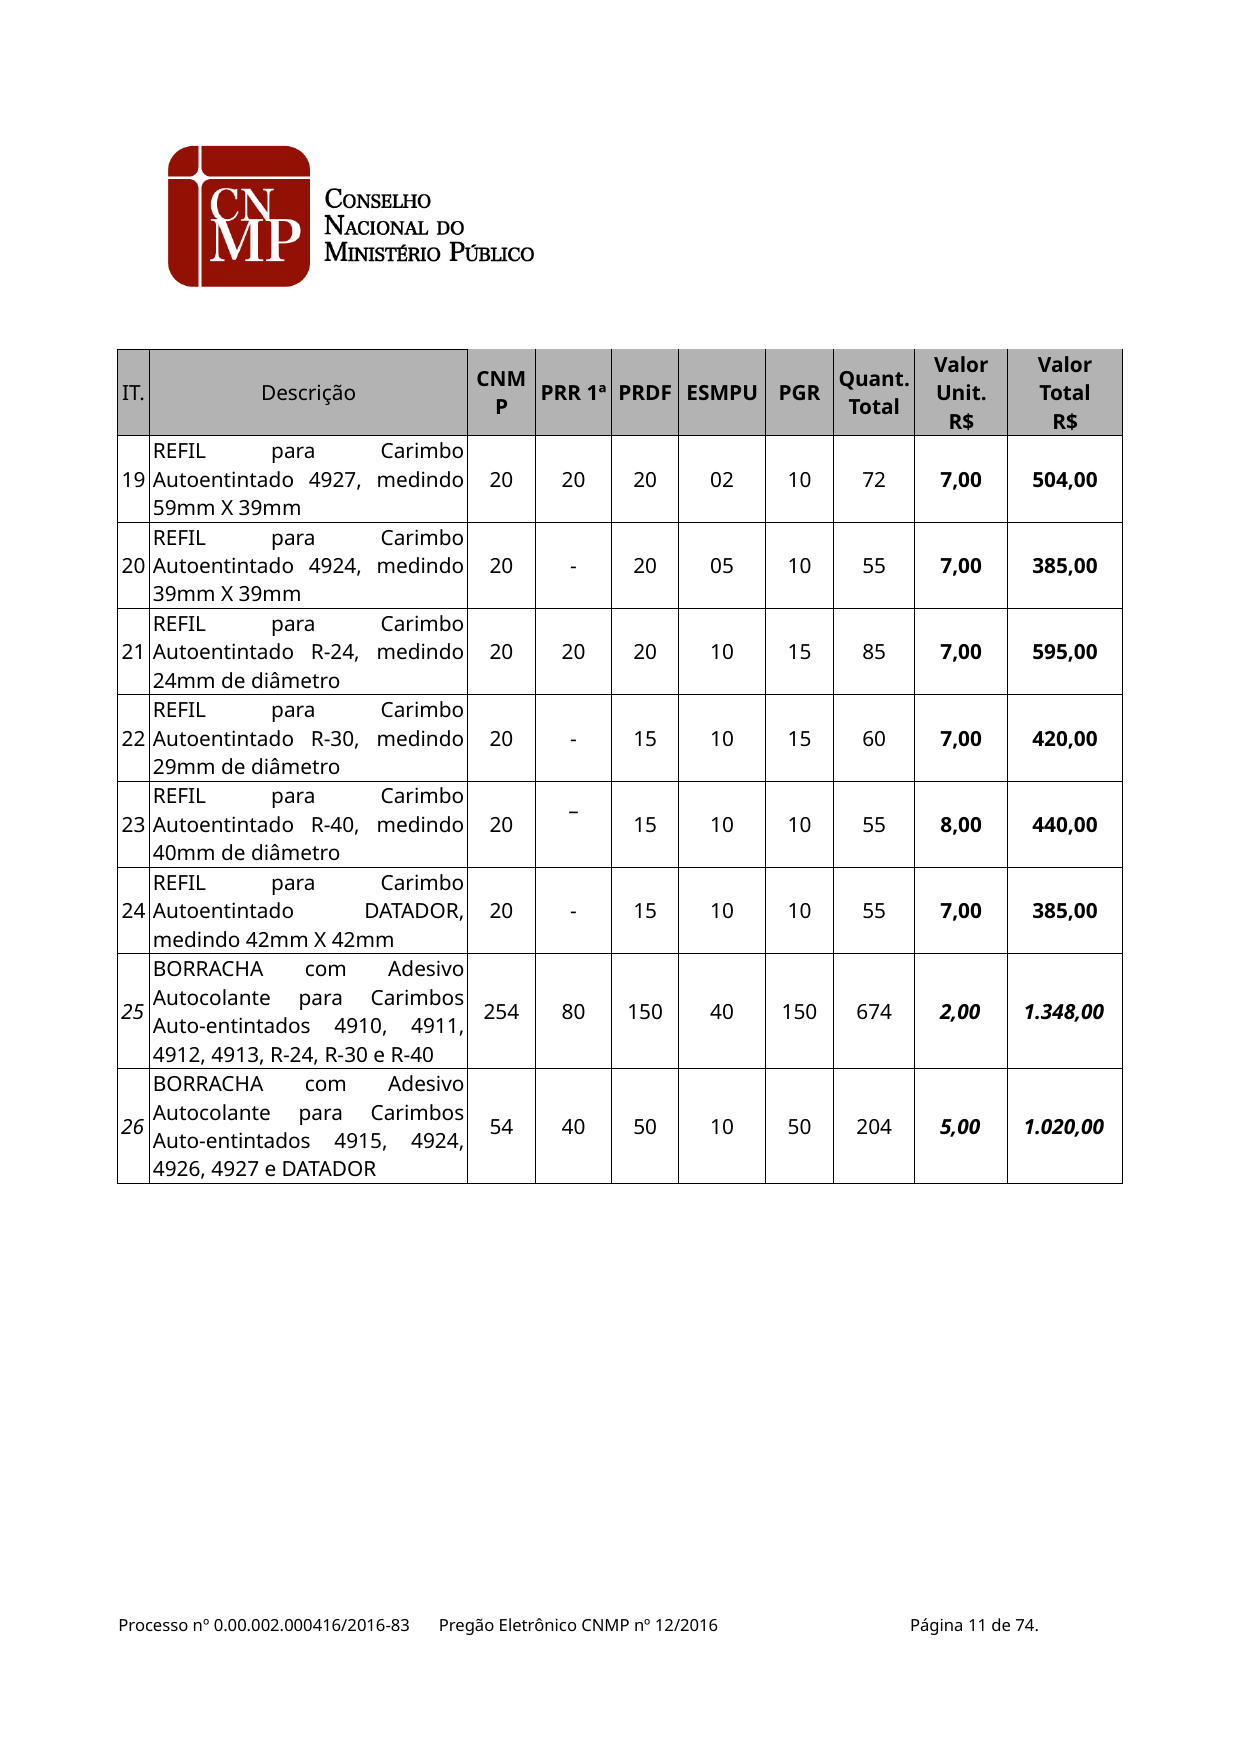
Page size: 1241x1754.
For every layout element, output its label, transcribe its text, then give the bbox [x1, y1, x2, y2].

table_cell BORRACHA com Adesivo Autocolante para Carimbos Auto-entintados 4915, 4924, 4926, 4927 e DATADOR [150, 1069, 467, 1183]
table_cell 24 [118, 868, 149, 953]
table_cell 2,00 [915, 954, 1007, 1068]
table_cell 85 [834, 609, 914, 694]
table_cell 7,00 [915, 868, 1007, 953]
table_cell BORRACHA com Adesivo Autocolante para Carimbos Auto-entintados 4910, 4911, 4912, 4913, R-24, R-30 e R-40 [150, 954, 467, 1068]
table_cell 72 [834, 436, 914, 522]
table_cell 10 [766, 868, 833, 953]
table_cell 8,00 [915, 782, 1007, 867]
table_cell 674 [834, 954, 914, 1068]
table_cell 19 [118, 436, 149, 522]
table_cell 20 [118, 523, 149, 608]
table_cell 20 [612, 609, 678, 694]
table_cell - [536, 868, 611, 953]
table_cell 385,00 [1008, 523, 1122, 608]
table_cell REFIL para Carimbo Autoentintado 4924, medindo 39mm X 39mm [150, 523, 467, 608]
table_cell - [536, 523, 611, 608]
table_cell 10 [679, 1069, 765, 1183]
table_cell 5,00 [915, 1069, 1007, 1183]
table_cell 40 [679, 954, 765, 1068]
table_cell 20 [468, 436, 535, 522]
table_cell 440,00 [1008, 782, 1122, 867]
table_cell 40 [536, 1069, 611, 1183]
table_cell 150 [766, 954, 833, 1068]
table_cell 26 [118, 1069, 149, 1183]
table_header ESMPU [679, 349, 765, 435]
table_cell 15 [766, 609, 833, 694]
table_cell 20 [468, 523, 535, 608]
table_cell REFIL para Carimbo Autoentintado R-30, medindo 29mm de diâmetro [150, 695, 467, 781]
table_cell 20 [612, 436, 678, 522]
table_header CNMP [468, 349, 535, 435]
table_cell 23 [118, 782, 149, 867]
table_cell 55 [834, 782, 914, 867]
table_header Quant. Total [834, 349, 914, 435]
table_cell REFIL para Carimbo Autoentintado 4927, medindo 59mm X 39mm [150, 436, 467, 522]
table_cell 7,00 [915, 609, 1007, 694]
table_cell - [536, 695, 611, 781]
table_cell 80 [536, 954, 611, 1068]
table_cell 1.348,00 [1008, 954, 1122, 1068]
table_cell 10 [766, 523, 833, 608]
table_cell 385,00 [1008, 868, 1122, 953]
table_header Valor Unit. R$ [915, 349, 1007, 435]
table_cell 595,00 [1008, 609, 1122, 694]
table_cell 20 [612, 523, 678, 608]
table_cell 21 [118, 609, 149, 694]
table_header PGR [766, 349, 833, 435]
table_cell 10 [766, 782, 833, 867]
table_cell 1.020,00 [1008, 1069, 1122, 1183]
table_cell 254 [468, 954, 535, 1068]
table_cell 05 [679, 523, 765, 608]
table_cell 15 [612, 782, 678, 867]
table_cell 15 [766, 695, 833, 781]
table_cell 22 [118, 695, 149, 781]
table_cell 7,00 [915, 436, 1007, 522]
table_cell 10 [679, 609, 765, 694]
table_cell 10 [679, 782, 765, 867]
table_cell 204 [834, 1069, 914, 1183]
table_cell 15 [612, 695, 678, 781]
table_cell 20 [468, 782, 535, 867]
table_cell 50 [766, 1069, 833, 1183]
table_cell 7,00 [915, 695, 1007, 781]
table_cell 150 [612, 954, 678, 1068]
table_cell 504,00 [1008, 436, 1122, 522]
table_header Valor Total R$ [1008, 349, 1122, 435]
table_cell 20 [536, 436, 611, 522]
table_cell 54 [468, 1069, 535, 1183]
table_header IT. [118, 350, 149, 435]
table_cell 10 [679, 868, 765, 953]
table_cell 55 [834, 523, 914, 608]
table_cell 10 [766, 436, 833, 522]
table_cell 60 [834, 695, 914, 781]
table_header PRR 1ª [536, 349, 611, 435]
table_cell 20 [468, 695, 535, 781]
picture [143, 123, 550, 309]
table_cell 420,00 [1008, 695, 1122, 781]
table_cell 15 [612, 868, 678, 953]
table_cell – [536, 782, 611, 867]
table_cell 02 [679, 436, 765, 522]
table_cell REFIL para Carimbo Autoentintado R-24, medindo 24mm de diâmetro [150, 609, 467, 694]
table_cell 25 [118, 954, 149, 1068]
table_cell 10 [679, 695, 765, 781]
table_cell 20 [536, 609, 611, 694]
table_cell 7,00 [915, 523, 1007, 608]
table_cell 50 [612, 1069, 678, 1183]
table_header PRDF [612, 349, 678, 435]
table_cell 20 [468, 609, 535, 694]
table_cell REFIL para Carimbo Autoentintado R-40, medindo 40mm de diâmetro [150, 782, 467, 867]
table_cell 55 [834, 868, 914, 953]
table_cell 20 [468, 868, 535, 953]
table_cell REFIL para Carimbo Autoentintado DATADOR, medindo 42mm X 42mm [150, 868, 467, 953]
table_header Descrição [150, 350, 467, 435]
